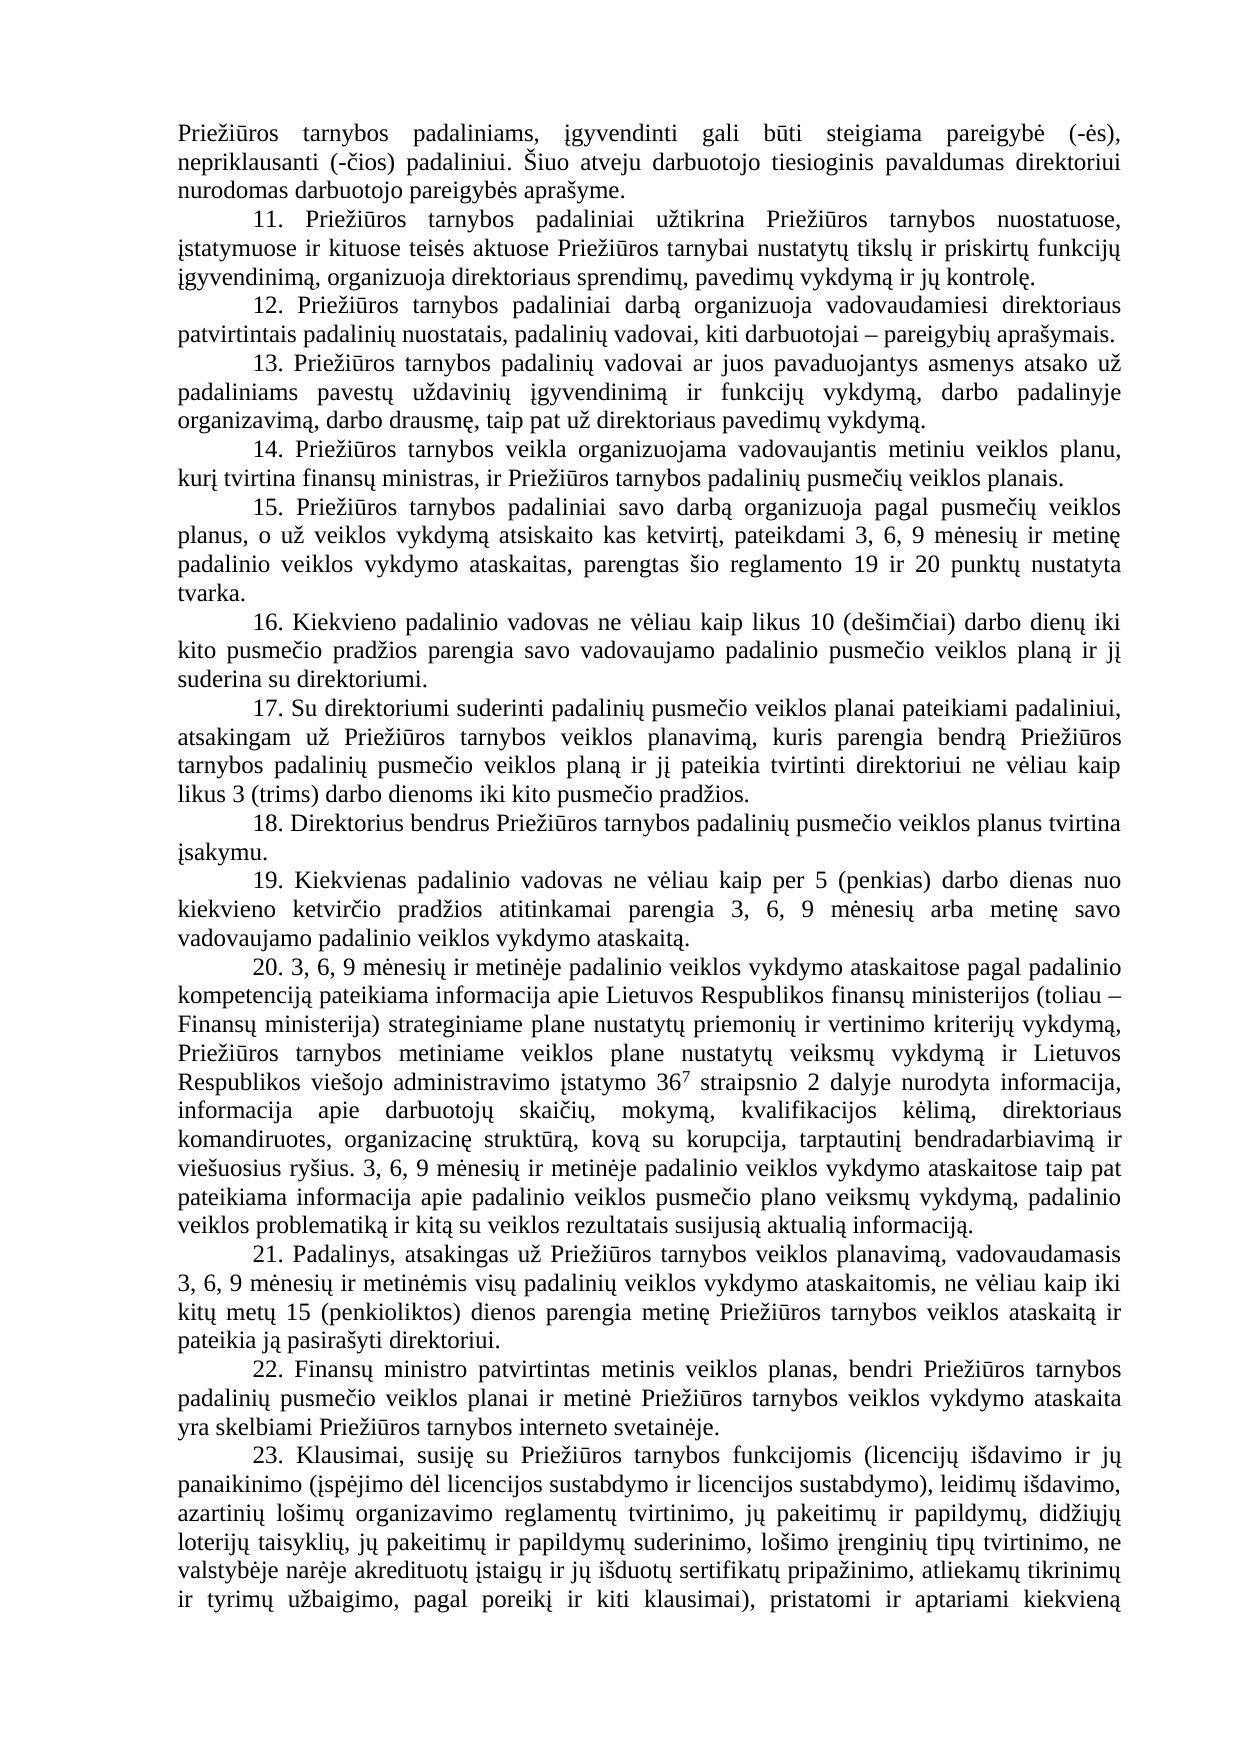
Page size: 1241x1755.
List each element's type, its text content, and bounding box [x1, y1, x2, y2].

text 13. Priežiūros tarnybos padalinių vadovai ar juos pavaduojantys asmenys atsako už padaliniams pavestų uždavinių įgyvendinimą ir funkcijų vykdymą, darbo padalinyje organizavimą, darbo drausmę, taip pat už direktoriaus pavedimų vykdymą. [177, 348, 1122, 434]
text 16. Kiekvieno padalinio vadovas ne vėliau kaip likus 10 (dešimčiai) darbo dienų iki kito pusmečio pradžios parengia savo vadovaujamo padalinio pusmečio veiklos planą ir jį suderina su direktoriumi. [177, 607, 1122, 693]
text 21. Padalinys, atsakingas už Priežiūros tarnybos veiklos planavimą, vadovaudamasis 3, 6, 9 mėnesių ir metinėmis visų padalinių veiklos vykdymo ataskaitomis, ne vėliau kaip iki kitų metų 15 (penkioliktos) dienos parengia metinę Priežiūros tarnybos veiklos ataskaitą ir pateikia ją pasirašyti direktoriui. [177, 1239, 1122, 1354]
text Priežiūros tarnybos padaliniams, įgyvendinti gali būti steigiama pareigybė (-ės), nepriklausanti (-čios) padaliniui. Šiuo atveju darbuotojo tiesioginis pavaldumas direktoriui nurodomas darbuotojo pareigybės aprašyme. [177, 118, 1122, 204]
text 15. Priežiūros tarnybos padaliniai savo darbą organizuoja pagal pusmečių veiklos planus, o už veiklos vykdymą atsiskaito kas ketvirtį, pateikdami 3, 6, 9 mėnesių ir metinę padalinio veiklos vykdymo ataskaitas, parengtas šio reglamento 19 ir 20 punktų nustatyta tvarka. [177, 492, 1122, 607]
text 14. Priežiūros tarnybos veikla organizuojama vadovaujantis metiniu veiklos planu, kurį tvirtina finansų ministras, ir Priežiūros tarnybos padalinių pusmečių veiklos planais. [177, 434, 1122, 492]
text 11. Priežiūros tarnybos padaliniai užtikrina Priežiūros tarnybos nuostatuose, įstatymuose ir kituose teisės aktuose Priežiūros tarnybai nustatytų tikslų ir priskirtų funkcijų įgyvendinimą, organizuoja direktoriaus sprendimų, pavedimų vykdymą ir jų kontrolę. [177, 204, 1122, 291]
text 23. Klausimai, susiję su Priežiūros tarnybos funkcijomis (licencijų išdavimo ir jų panaikinimo (įspėjimo dėl licencijos sustabdymo ir licencijos sustabdymo), leidimų išdavimo, azartinių lošimų organizavimo reglamentų tvirtinimo, jų pakeitimų ir papildymų, didžiųjų loterijų taisyklių, jų pakeitimų ir papildymų suderinimo, lošimo įrenginių tipų tvirtinimo, ne valstybėje narėje akredituotų įstaigų ir jų išduotų sertifikatų pripažinimo, atliekamų tikrinimų ir tyrimų užbaigimo, pagal poreikį ir kiti klausimai), pristatomi ir aptariami kiekvieną [177, 1441, 1122, 1613]
text 12. Priežiūros tarnybos padaliniai darbą organizuoja vadovaudamiesi direktoriaus patvirtintais padalinių nuostatais, padalinių vadovai, kiti darbuotojai – pareigybių aprašymais. [177, 291, 1122, 348]
text 18. Direktorius bendrus Priežiūros tarnybos padalinių pusmečio veiklos planus tvirtina įsakymu. [177, 808, 1122, 866]
text 22. Finansų ministro patvirtintas metinis veiklos planas, bendri Priežiūros tarnybos padalinių pusmečio veiklos planai ir metinė Priežiūros tarnybos veiklos vykdymo ataskaita yra skelbiami Priežiūros tarnybos interneto svetainėje. [177, 1354, 1122, 1441]
text 19. Kiekvienas padalinio vadovas ne vėliau kaip per 5 (penkias) darbo dienas nuo kiekvieno ketvirčio pradžios atitinkamai parengia 3, 6, 9 mėnesių arba metinę savo vadovaujamo padalinio veiklos vykdymo ataskaitą. [177, 866, 1122, 952]
text 20. 3, 6, 9 mėnesių ir metinėje padalinio veiklos vykdymo ataskaitose pagal padalinio kompetenciją pateikiama informacija apie Lietuvos Respublikos finansų ministerijos (toliau – Finansų ministerija) strateginiame plane nustatytų priemonių ir vertinimo kriterijų vykdymą, Priežiūros tarnybos metiniame veiklos plane nustatytų veiksmų vykdymą ir Lietuvos Respublikos viešojo administravimo įstatymo 367 straipsnio 2 dalyje nurodyta informacija, informacija apie darbuotojų skaičių, mokymą, kvalifikacijos kėlimą, direktoriaus komandiruotes, organizacinę struktūrą, kovą su korupcija, tarptautinį bendradarbiavimą ir viešuosius ryšius. 3, 6, 9 mėnesių ir metinėje padalinio veiklos vykdymo ataskaitose taip pat pateikiama informacija apie padalinio veiklos pusmečio plano veiksmų vykdymą, padalinio veiklos problematiką ir kitą su veiklos rezultatais susijusią aktualią informaciją. [177, 952, 1122, 1239]
text 17. Su direktoriumi suderinti padalinių pusmečio veiklos planai pateikiami padaliniui, atsakingam už Priežiūros tarnybos veiklos planavimą, kuris parengia bendrą Priežiūros tarnybos padalinių pusmečio veiklos planą ir jį pateikia tvirtinti direktoriui ne vėliau kaip likus 3 (trims) darbo dienoms iki kito pusmečio pradžios. [177, 693, 1122, 808]
